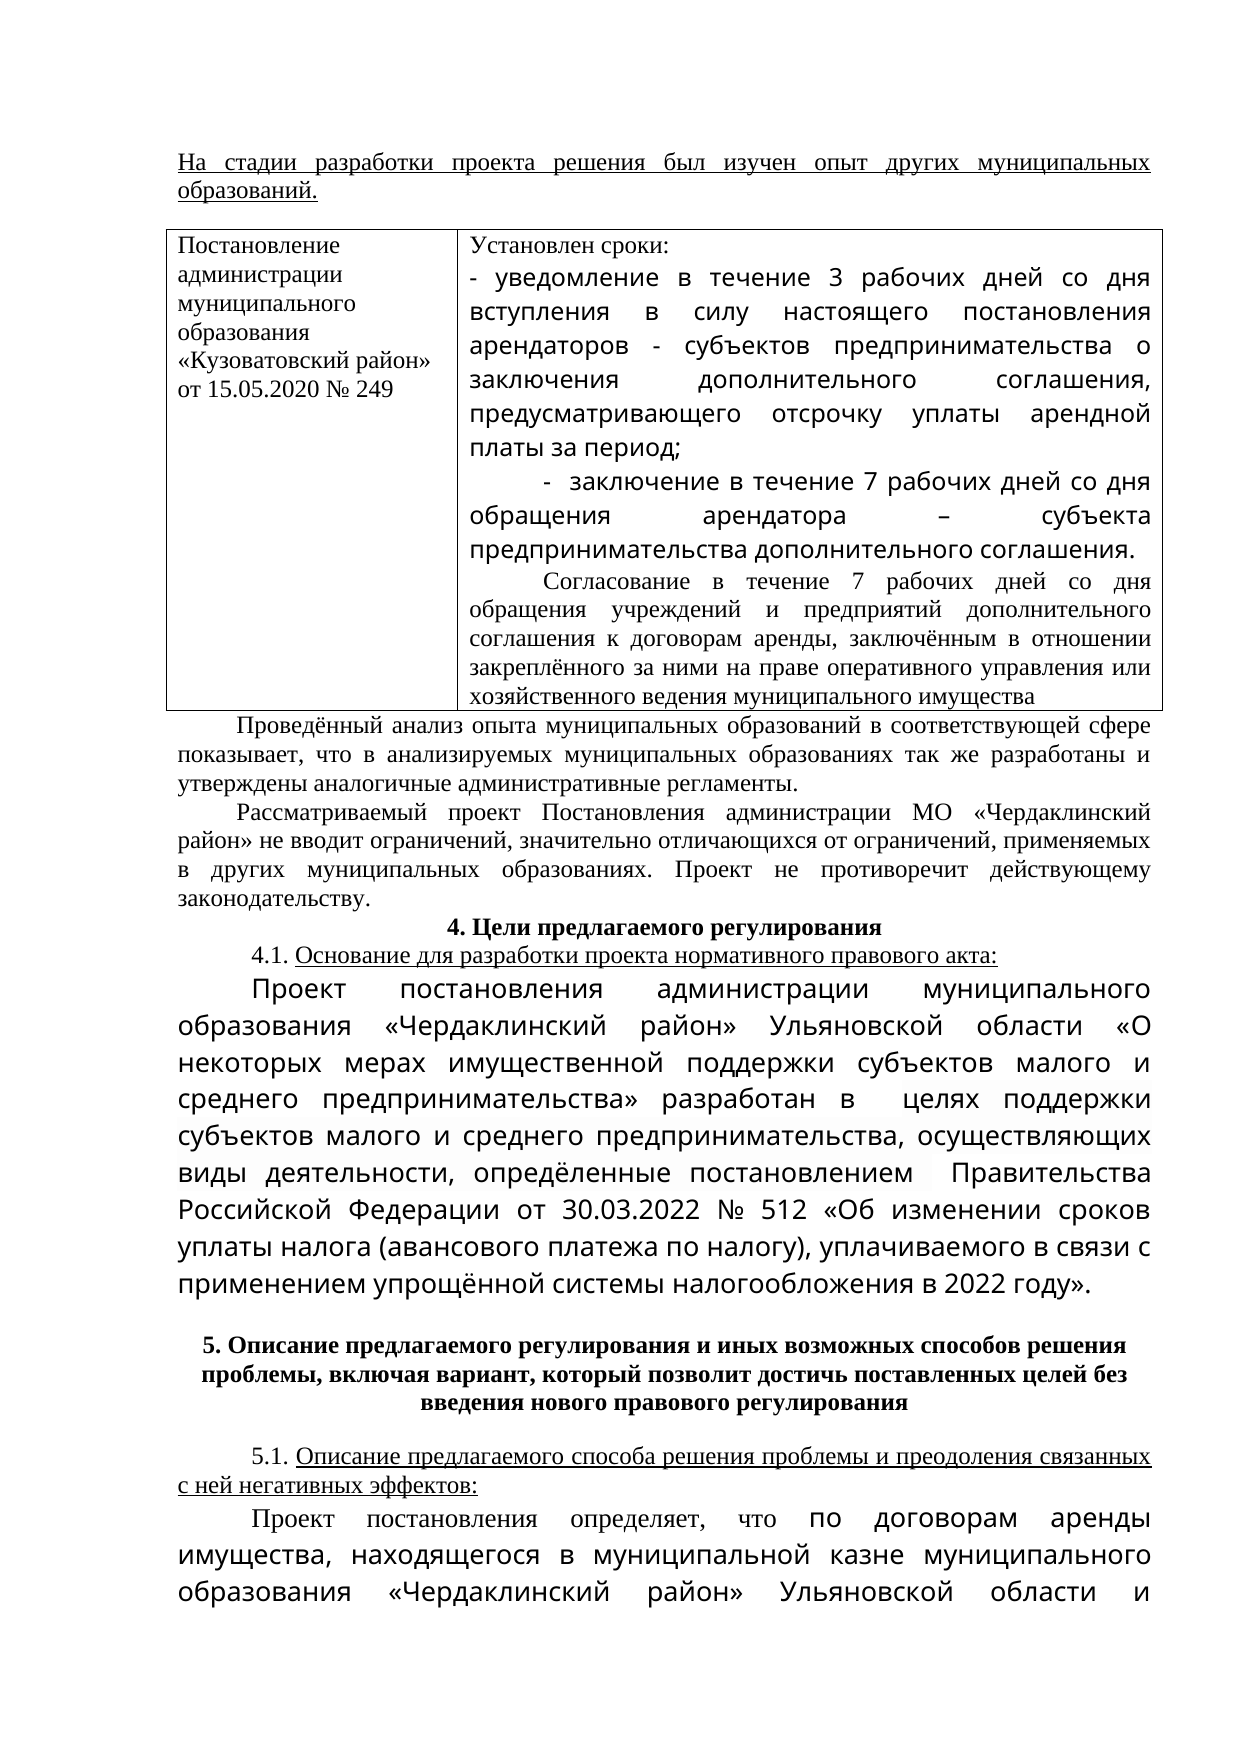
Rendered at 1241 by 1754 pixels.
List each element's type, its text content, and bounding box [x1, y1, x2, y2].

text На стадии разработки проекта решения был изучен опыт других муниципальных образований. [177, 147, 1152, 204]
text 5. Описание предлагаемого регулирования и иных возможных способов решения проблемы, включая вариант, который позволит достичь поставленных целей без введения нового правового регулирования [177, 1330, 1152, 1416]
text 5.1. Описание предлагаемого способа решения проблемы и преодоления связанных с ней негативных эффектов: [177, 1441, 1152, 1499]
text Проект постановления определяет, что по договорам аренды имущества, находящегося в муниципальной казне муниципального образования «Чердаклинский район» Ульяновской области и [177, 1499, 1152, 1609]
text Проведённый анализ опыта муниципальных образований в соответствующей сфере показывает, что в анализируемых муниципальных образованиях так же разработаны и утверждены аналогичные административные регламенты. [177, 711, 1152, 797]
text 4.1. Основание для разработки проекта нормативного правового акта: [177, 941, 1152, 969]
text Рассматриваемый проект Постановления администрации МО «Чердаклинский район» не вводит ограничений, значительно отличающихся от ограничений, применяемых в других муниципальных образованиях. Проект не противоречит действующему законодательству. [177, 797, 1152, 912]
text 4. Цели предлагаемого регулирования [177, 912, 1152, 941]
table_header Постановление администрации муниципального образования «Кузоватовский район» от 15.05.2020 № 249 [167, 230, 457, 709]
table_header Установлен сроки: - уведомление в течение 3 рабочих дней со дня вступления в силу настоящего постановления арендаторов - субъектов предпринимательства о заключения дополнительного соглашения, предусматривающего отсрочку уплаты арендной платы за период; - заключение в течение 7 рабочих дней со дня обращения арендатора – субъекта предпринимательства дополнительного соглашения. Согласование в течение 7 рабочих дней со дня обращения учреждений и предприятий дополнительного соглашения к договорам аренды, заключённым в отношении закреплённого за ними на праве оперативного управления или хозяйственного ведения муниципального имущества [458, 230, 1162, 709]
text Проект постановления администрации муниципального образования «Чердаклинский район» Ульяновской области «О некоторых мерах имущественной поддержки субъектов малого и среднего предпринимательства» разработан в целях поддержки субъектов малого и среднего предпринимательства, осуществляющих виды деятельности, опредёленные постановлением Правительства Российской Федерации от 30.03.2022 № 512 «Об изменении сроков уплаты налога (авансового платежа по налогу), уплачиваемого в связи с применением упрощённой системы налогообложения в 2022 году». [177, 969, 1152, 1301]
